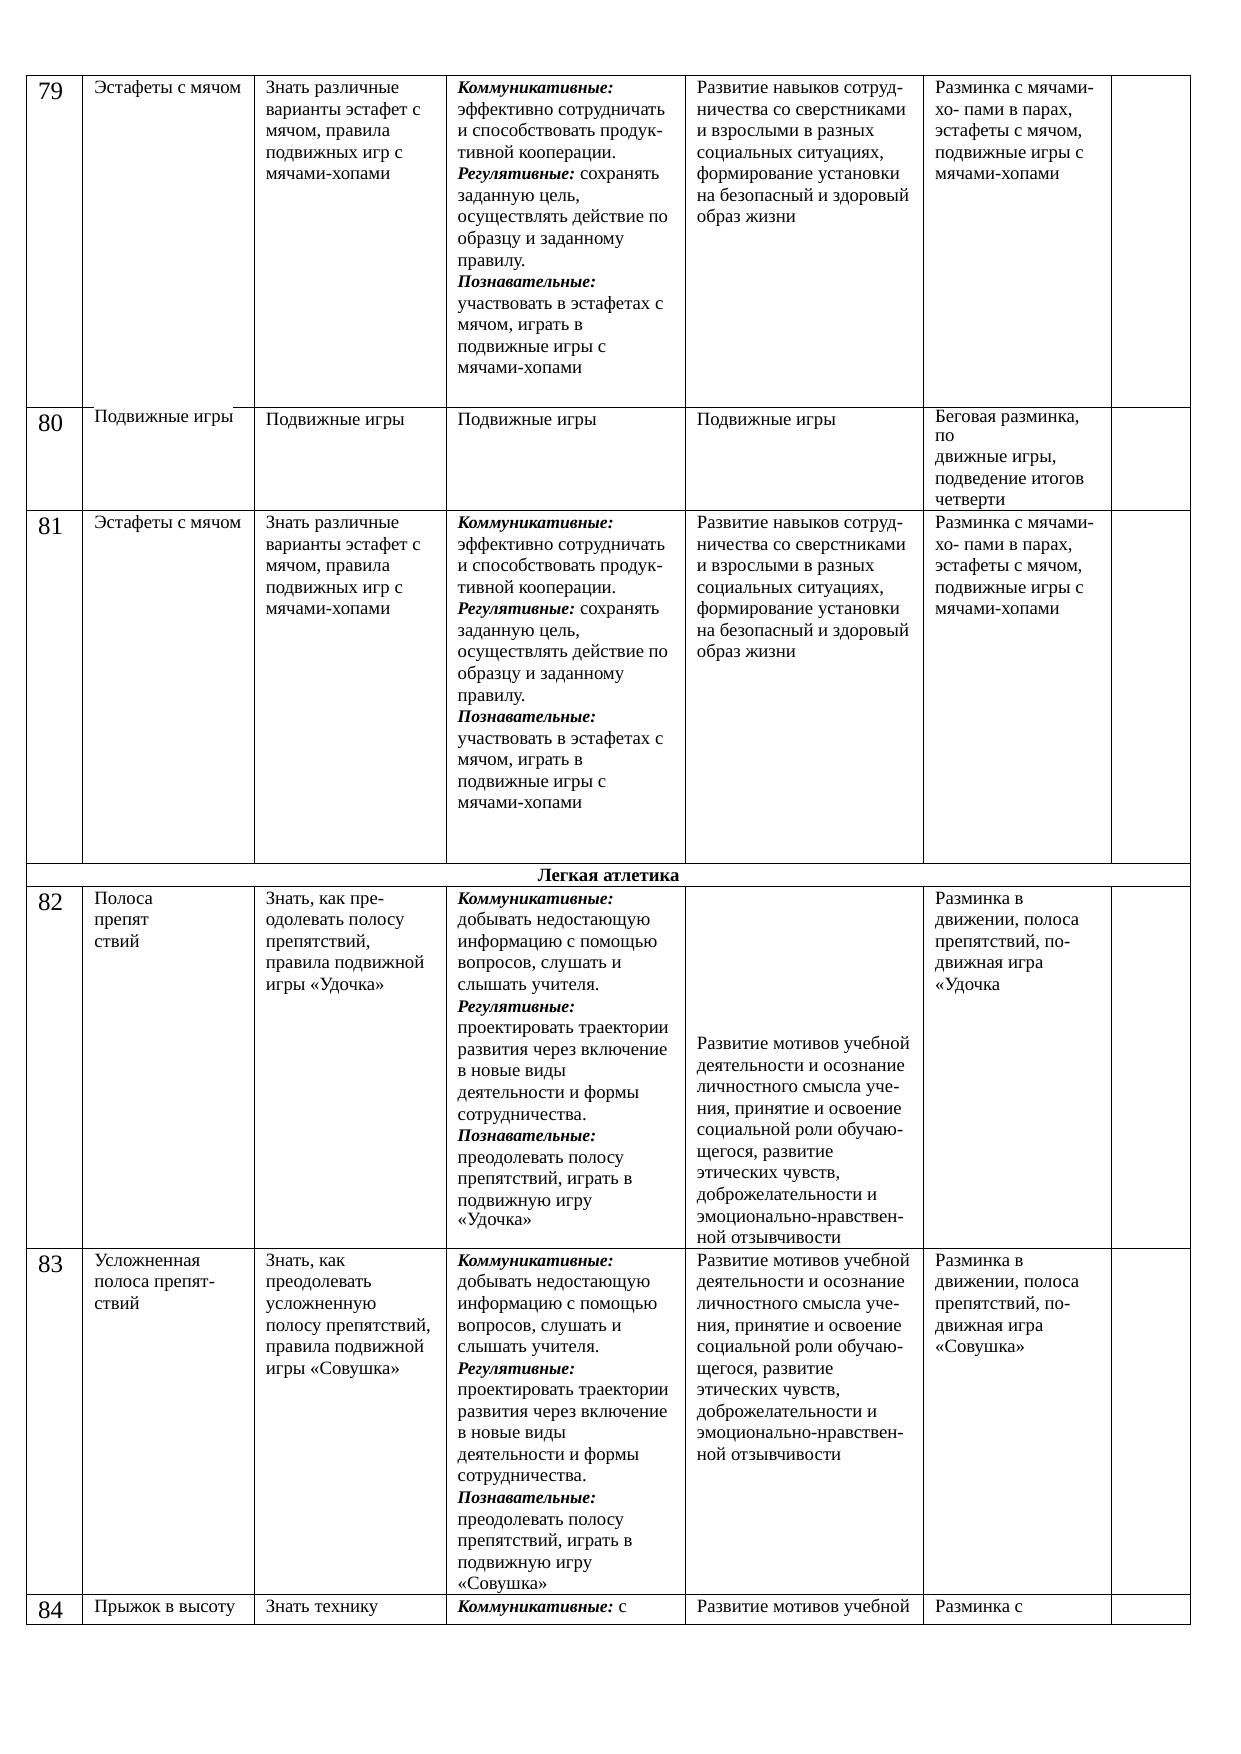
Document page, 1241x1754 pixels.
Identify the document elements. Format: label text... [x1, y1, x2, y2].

table_cell [1112, 76, 1190, 407]
table_cell Коммуникативные: эффективно со­трудничать и способствовать продук­тивной кооперации. Регулятивные: сохранять заданную цель, осуществлять действие по образ­цу и заданному правилу. Познавательные: участвовать в эстафе­тах с мячом, играть в подвижные игры с мячами-хопами [447, 511, 685, 863]
table_cell Прыжок в высоту [83, 1595, 254, 1623]
table_cell Развитие навыков сотруд­ничества со сверстниками и взрослыми в разных социальных ситуациях, формирование установки на безопасный и здоровый образ жизни [686, 511, 923, 863]
table_cell Знать технику [255, 1595, 446, 1623]
table_cell 80 [27, 408, 82, 510]
table_cell Беговая разминка, по­ движные игры, подведе­ние итогов четверти [924, 408, 1111, 510]
table_cell Полоса препят­ ствий [83, 887, 254, 1248]
table_cell [1112, 408, 1190, 510]
table_cell Эстафеты с мячом [83, 76, 254, 407]
table_cell Разминка с мячами-хо- пами в парах, эстафеты с мячом, подвижные игры с мячами-хопами [924, 511, 1111, 863]
table_cell Подвиж­ные игры [447, 408, 685, 510]
table_cell Коммуникативные: с [447, 1595, 685, 1623]
table_cell Разминка с [924, 1595, 1111, 1623]
table_cell [1112, 887, 1190, 1248]
table_cell Развитие мотивов учебной деятельности и осознание личностного смысла уче­ния, принятие и освоение социальной роли обучаю­щегося, развитие этических чувств, доброжелательности и эмоционально-нравствен­ной отзывчивости [686, 887, 923, 1248]
table_cell [1112, 1249, 1190, 1594]
table_cell Разминка в движении, полоса препятствий, по­движная игра «Удочка [924, 887, 1111, 1248]
table_cell Знать различ­ные варианты эстафет с мячом, правила подвиж­ных игр с мячами-хопами [255, 76, 446, 407]
table_cell Легкая атлетика [27, 864, 1190, 886]
table_cell 81 [27, 511, 82, 863]
table_cell [1112, 511, 1190, 863]
table_cell 83 [27, 1249, 82, 1594]
table_cell 82 [27, 887, 82, 1248]
table_cell Развитие мотивов учебной деятельности и осознание личностного смысла уче­ния, принятие и освоение социальной роли обучаю­щегося, развитие этических чувств, доброжелательности и эмоционально-нравствен- ной отзывчивости [686, 1249, 923, 1594]
table_cell 79 [27, 76, 82, 407]
table_cell Знать, как пре­одолевать полосу препятствий, правила подвиж­ной игры «Удоч­ка» [255, 887, 446, 1248]
table_cell Эстафеты с мячом [83, 511, 254, 863]
table_cell [1112, 1595, 1190, 1623]
table_cell Разминка с мячами-хо- пами в парах, эстафеты с мячом, подвижные игры с мячами-хопами [924, 76, 1111, 407]
table_cell Усложнен­ная полоса препят­ствий [83, 1249, 254, 1594]
table_cell Подвиж­ные игры [255, 408, 446, 510]
table_cell Знать, как преодолевать усложненную полосу препят­ствий, правила подвижной игры «Совушка» [255, 1249, 446, 1594]
table_cell Знать различ­ные варианты эстафет с мячом, правила подвиж­ных игр с мячами-хопами [255, 511, 446, 863]
table_cell Подвиж­ные игры [686, 408, 923, 510]
table_cell Коммуникативные: добывать недо­стающую информацию с помощью во­просов, слушать и слышать учителя. Регулятивные: проектировать траекто­рии развития через включение в новые виды деятельности и формы сотруд­ничества. Познавательные: преодолевать полосу препятствий, играть в подвижную игру «Совушка» [447, 1249, 685, 1594]
table_cell Коммуникативные: добывать недо­стающую информацию с помощью во­просов, слушать и слышать учителя. Регулятивные: проектировать траекто­рии развития через включение в новые виды деятельности и формы сотруд­ничества. Познавательные: преодолевать полосу препятствий, играть в подвижную игру «Удочка» [447, 887, 685, 1248]
table_cell Подвиж­ные игры [83, 408, 254, 510]
table_cell Развитие навыков сотруд­ничества со сверстниками и взрослыми в разных социальных ситуациях, формирование установки на безопасный и здоровый образ жизни [686, 76, 923, 407]
table_cell 84 [27, 1595, 82, 1623]
table_cell Развитие мотивов учебной [686, 1595, 923, 1623]
table_cell Разминка в движении, полоса препятствий, по­движная игра «Совушка» [924, 1249, 1111, 1594]
table_cell Коммуникативные: эффективно со­трудничать и способствовать продук­тивной кооперации. Регулятивные: сохранять заданную цель, осуществлять действие по образ­цу и заданному правилу. Познавательные: участвовать в эстафе­тах с мячом, играть в подвижные игры с мячами-хопами [447, 76, 685, 407]
